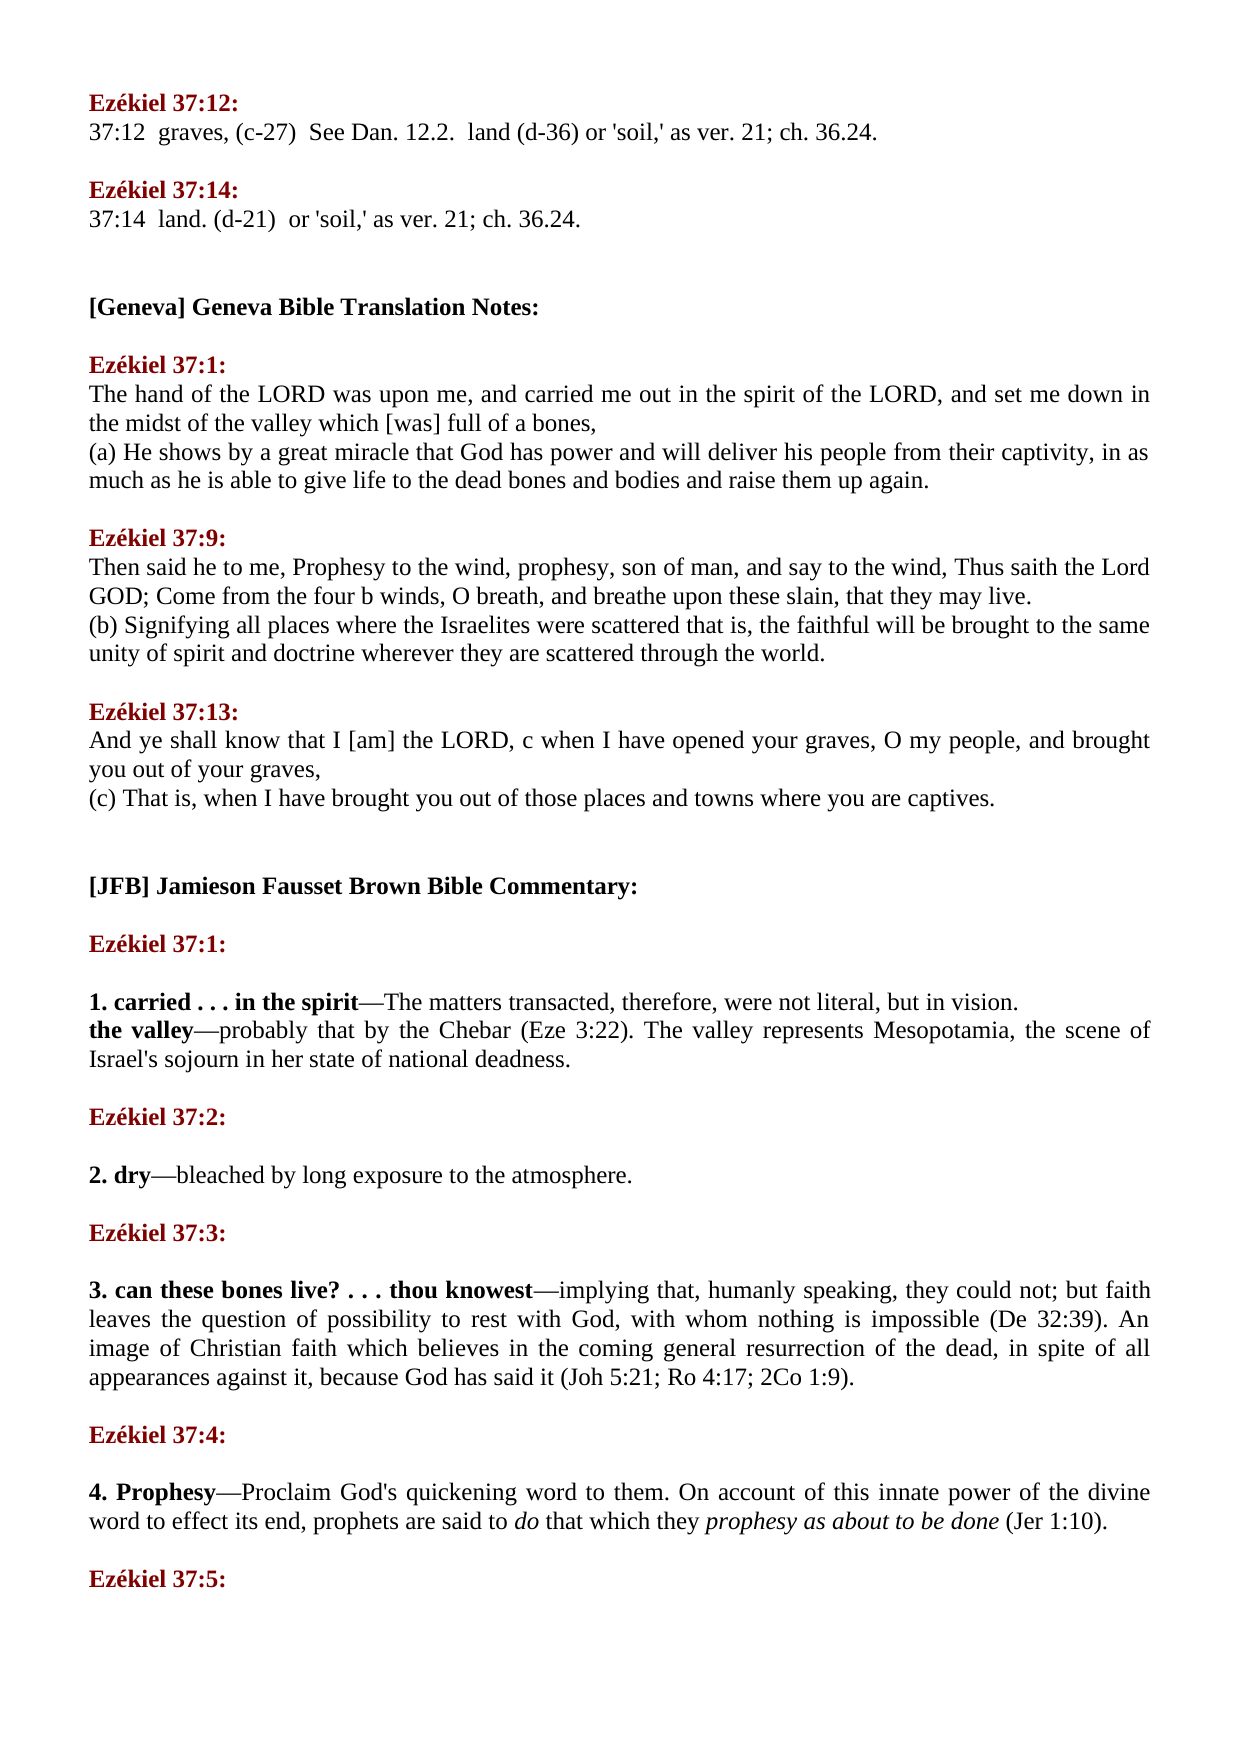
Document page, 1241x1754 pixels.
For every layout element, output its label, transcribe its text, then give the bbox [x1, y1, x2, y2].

text 4. Prophesy—Proclaim God's quickening word to them. On account of this innate power of the divine word to effect its end, prophets are said to do that which they prophesy as about to be done (Jer 1:10). [88, 1477, 1152, 1535]
text 37:12 graves, (c-27) See Dan. 12.2. land (d-36) or 'soil,' as ver. 21; ch. 36.24. [88, 117, 1152, 146]
text Ezékiel 37:9: [88, 523, 1152, 552]
text 37:14 land. (d-21) or 'soil,' as ver. 21; ch. 36.24. [88, 204, 1152, 233]
text Ezékiel 37:5: [88, 1564, 1152, 1593]
text Ezékiel 37:3: [88, 1218, 1152, 1247]
text Ezékiel 37:14: [88, 176, 1152, 204]
text Ezékiel 37:13: [88, 697, 1152, 726]
text And ye shall know that I [am] the LORD, c when I have opened your graves, O my people, and brought you out of your graves, (c) That is, when I have brought you out of those places and towns where you are captives. [88, 726, 1152, 812]
text [JFB] Jamieson Fausset Brown Bible Commentary: [88, 871, 1152, 899]
text 3. can these bones live? . . . thou knowest—implying that, humanly speaking, they could not; but faith leaves the question of possibility to rest with God, with whom nothing is impossible (De 32:39). An image of Christian faith which believes in the coming general resurrection of the dead, in spite of all appearances against it, because God has said it (Joh 5:21; Ro 4:17; 2Co 1:9). [88, 1276, 1152, 1391]
text Ezékiel 37:4: [88, 1420, 1152, 1449]
text 2. dry—bleached by long exposure to the atmosphere. [88, 1160, 1152, 1188]
text [Geneva] Geneva Bible Translation Notes: [88, 292, 1152, 321]
text Ezékiel 37:1: [88, 350, 1152, 379]
text Ezékiel 37:2: [88, 1102, 1152, 1131]
text The hand of the LORD was upon me, and carried me out in the spirit of the LORD, and set me down in the midst of the valley which [was] full of a bones, (a) He shows by a great miracle that God has power and will deliver his people from their captivity, in as much as he is able to give life to the dead bones and bodies and raise them up again. [88, 379, 1152, 494]
text 1. carried . . . in the spirit—The matters transacted, therefore, were not literal, but in vision. the valley—probably that by the Chebar (Eze 3:22). The valley represents Mesopotamia, the scene of Israel's sojourn in her state of national deadness. [88, 987, 1152, 1073]
text Ezékiel 37:12: [88, 88, 1152, 117]
text Ezékiel 37:1: [88, 929, 1152, 958]
text Then said he to me, Prophesy to the wind, prophesy, son of man, and say to the wind, Thus saith the Lord GOD; Come from the four b winds, O breath, and breathe upon these slain, that they may live. (b) Signifying all places where the Israelites were scattered that is, the faithful will be brought to the same unity of spirit and doctrine wherever they are scattered through the world. [88, 552, 1152, 667]
